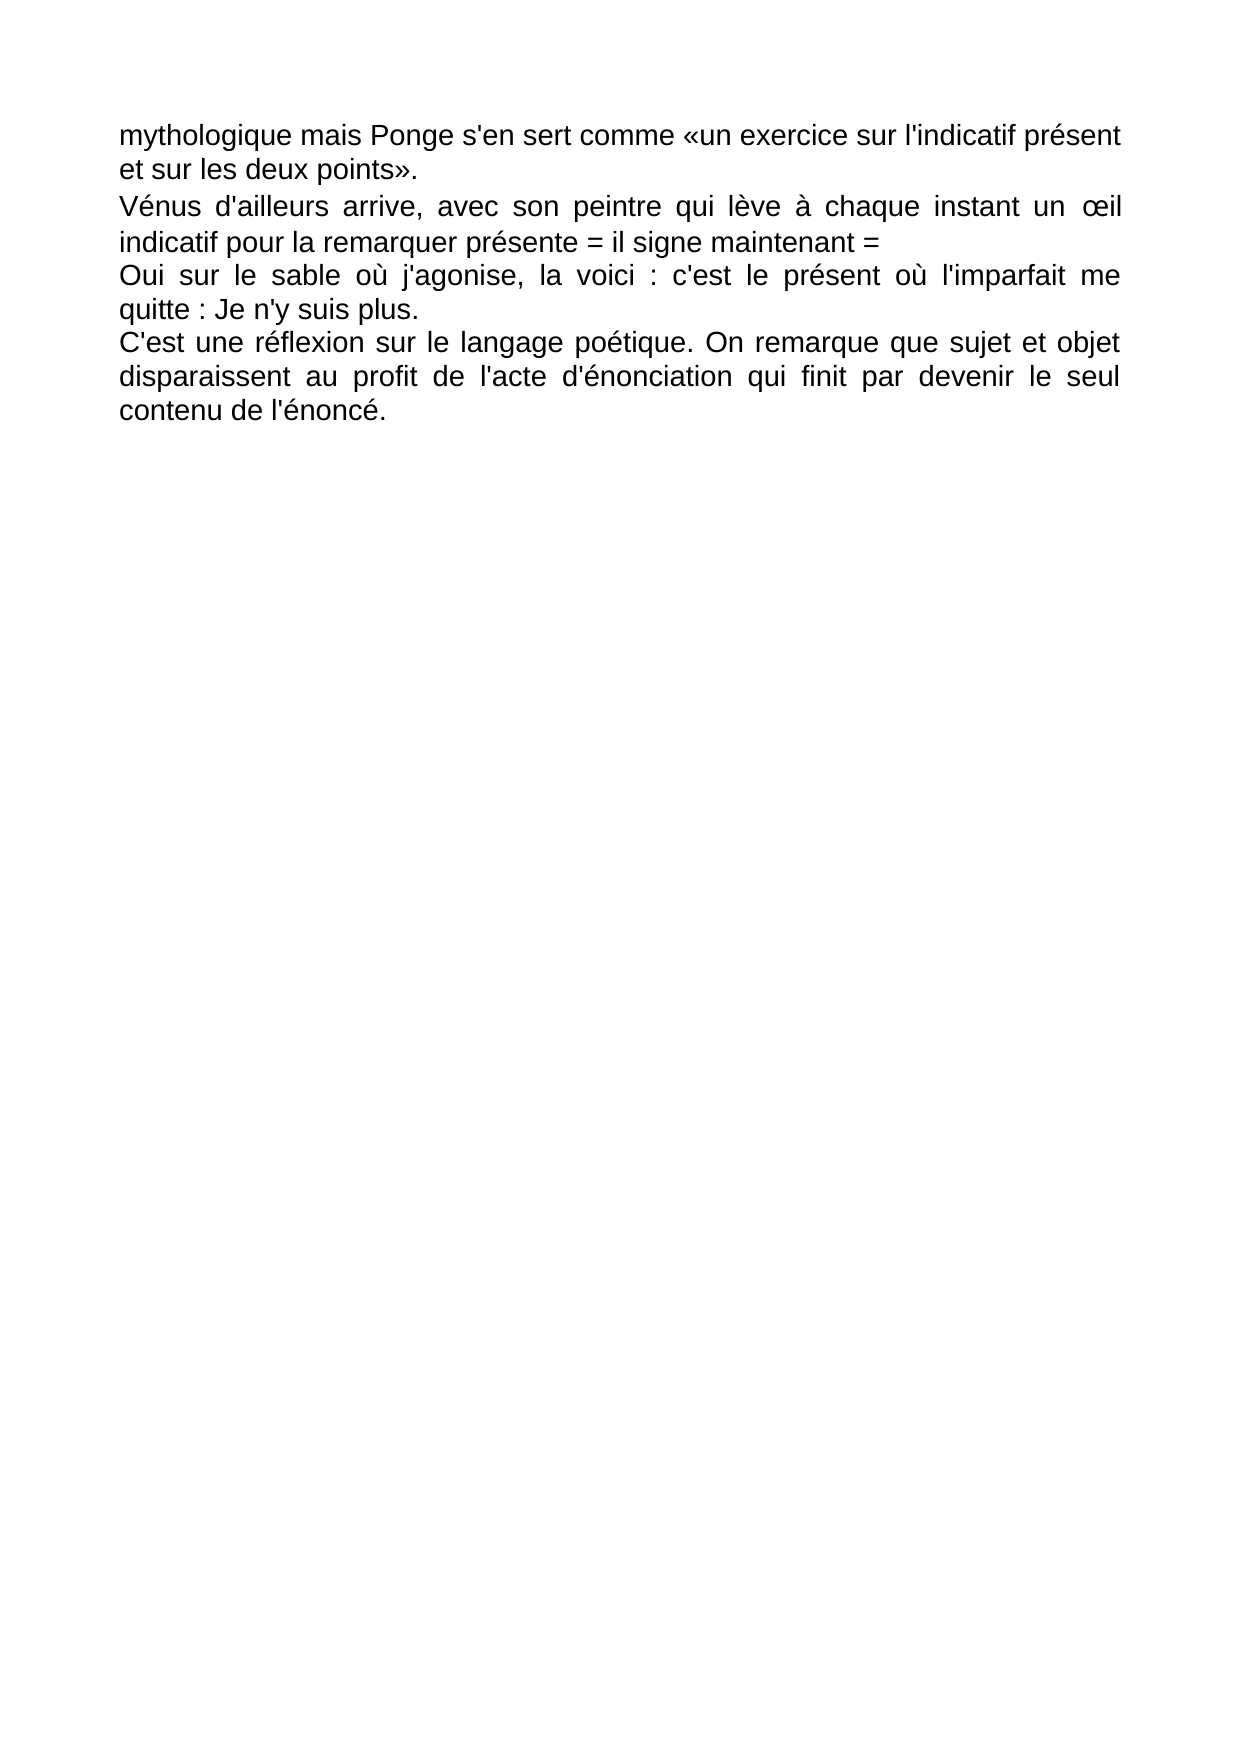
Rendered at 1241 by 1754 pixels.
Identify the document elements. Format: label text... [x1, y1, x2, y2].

text C'est une réflexion sur le langage poétique. On remarque que sujet et objet disparaissent au profit de l'acte d'énonciation qui finit par devenir le seul contenu de l'énoncé. [119, 326, 1122, 426]
text Vénus d'ailleurs arrive, avec son peintre qui lève à chaque instant un œil indicatif pour la remarquer présente = il signe maintenant = [119, 185, 1122, 258]
text Oui sur le sable où j'agonise, la voici : c'est le présent où l'imparfait me quitte : Je n'y suis plus. [119, 258, 1122, 326]
text mythologique mais Ponge s'en sert comme «un exercice sur l'indicatif présent et sur les deux points». [119, 118, 1122, 185]
